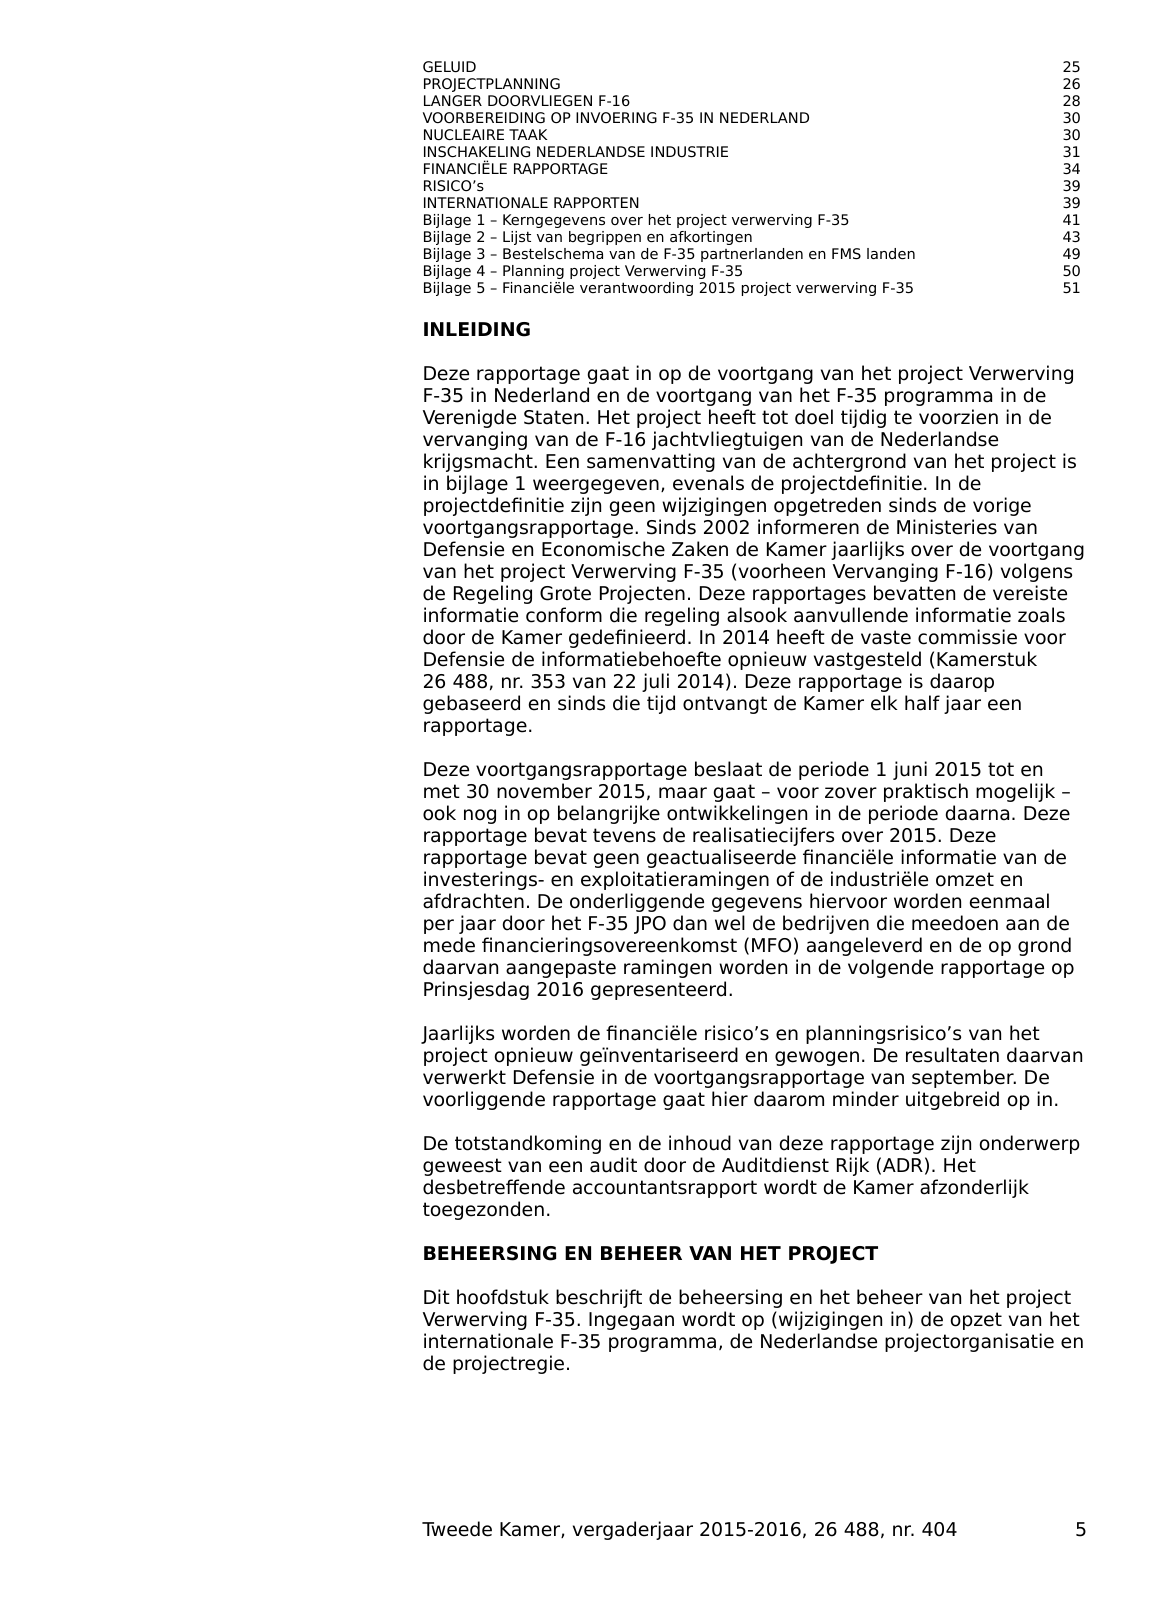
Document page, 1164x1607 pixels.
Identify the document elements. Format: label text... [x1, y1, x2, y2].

table_cell 41 [1046, 212, 1087, 229]
text De totstandkoming en de inhoud van deze rapportage zijn onderwerp geweest van een audit door de Auditdienst Rijk (ADR). Het desbetreffende accountantsrapport wordt de Kamer afzonderlijk toegezonden. [422, 1133, 1087, 1221]
table_cell 51 [1046, 280, 1087, 297]
text Deze voortgangsrapportage beslaat de periode 1 juni 2015 tot en met 30 november 2015, maar gaat – voor zover praktisch mogelijk – ook nog in op belangrijke ontwikkelingen in de periode daarna. Deze rapportage bevat tevens de realisatiecijfers over 2015. Deze rapportage bevat geen geactualiseerde financiële informatie van de investerings- en exploitatieramingen of de industriële omzet en afdrachten. De onderliggende gegevens hiervoor worden eenmaal per jaar door het F-35 JPO dan wel de bedrijven die meedoen aan de mede financieringsovereenkomst (MFO) aangeleverd en de op grond daarvan aangepaste ramingen worden in de volgende rapportage op Prinsjesdag 2016 gepresenteerd. [422, 759, 1087, 1001]
table_cell RISICO’s [422, 178, 1046, 195]
table_cell LANGER DOORVLIEGEN F-16 [422, 93, 1046, 110]
text Jaarlijks worden de financiële risico’s en planningsrisico’s van het project opnieuw geïnventariseerd en gewogen. De resultaten daarvan verwerkt Defensie in de voortgangsrapportage van september. De voorliggende rapportage gaat hier daarom minder uitgebreid op in. [422, 1023, 1087, 1111]
table_cell 39 [1046, 178, 1087, 195]
table_cell VOORBEREIDING OP INVOERING F-35 IN NEDERLAND [422, 110, 1046, 127]
subtitle INLEIDING [422, 319, 1087, 341]
table_cell Bijlage 5 – Financiële verantwoording 2015 project verwerving F-35 [422, 280, 1046, 297]
text Dit hoofdstuk beschrijft de beheersing en het beheer van het project Verwerving F-35. Ingegaan wordt op (wijzigingen in) de opzet van het internationale F-35 programma, de Nederlandse projectorganisatie en de projectregie. [422, 1287, 1087, 1375]
table_cell INTERNATIONALE RAPPORTEN [422, 195, 1046, 212]
table_cell Bijlage 1 – Kerngegevens over het project verwerving F-35 [422, 212, 1046, 229]
table_cell INSCHAKELING NEDERLANDSE INDUSTRIE [422, 144, 1046, 161]
table_cell 34 [1046, 161, 1087, 178]
table_cell 28 [1046, 93, 1087, 110]
table_cell 30 [1046, 127, 1087, 144]
table_cell GELUID [422, 59, 1046, 76]
table_cell Bijlage 2 – Lijst van begrippen en afkortingen [422, 229, 1046, 246]
table_cell 30 [1046, 110, 1087, 127]
subtitle BEHEERSING EN BEHEER VAN HET PROJECT [422, 1243, 1087, 1265]
table_cell Bijlage 3 – Bestelschema van de F-35 partnerlanden en FMS landen [422, 246, 1046, 263]
table_cell 25 [1046, 59, 1087, 76]
table_cell PROJECTPLANNING [422, 76, 1046, 93]
table_cell 26 [1046, 76, 1087, 93]
table_cell Bijlage 4 – Planning project Verwerving F-35 [422, 263, 1046, 280]
table_cell 49 [1046, 246, 1087, 263]
text Deze rapportage gaat in op de voortgang van het project Verwerving F-35 in Nederland en de voortgang van het F-35 programma in de Verenigde Staten. Het project heeft tot doel tijdig te voorzien in de vervanging van de F-16 jachtvliegtuigen van de Nederlandse krijgsmacht. Een samenvatting van de achtergrond van het project is in bijlage 1 weergegeven, evenals de projectdefinitie. In de projectdefinitie zijn geen wijzigingen opgetreden sinds de vorige voortgangsrapportage. Sinds 2002 informeren de Ministeries van Defensie en Economische Zaken de Kamer jaarlijks over de voortgang van het project Verwerving F-35 (voorheen Vervanging F-16) volgens de Regeling Grote Projecten. Deze rapportages bevatten de vereiste informatie conform die regeling alsook aanvullende informatie zoals door de Kamer gedefinieerd. In 2014 heeft de vaste commissie voor Defensie de informatiebehoefte opnieuw vastgesteld (Kamerstuk 26 488, nr. 353 van 22 juli 2014). Deze rapportage is daarop gebaseerd en sinds die tijd ontvangt de Kamer elk half jaar een rapportage. [422, 363, 1087, 737]
table_cell NUCLEAIRE TAAK [422, 127, 1046, 144]
table_cell 50 [1046, 263, 1087, 280]
table_cell FINANCIËLE RAPPORTAGE [422, 161, 1046, 178]
table_cell 39 [1046, 195, 1087, 212]
table_cell 43 [1046, 229, 1087, 246]
table_cell 31 [1046, 144, 1087, 161]
